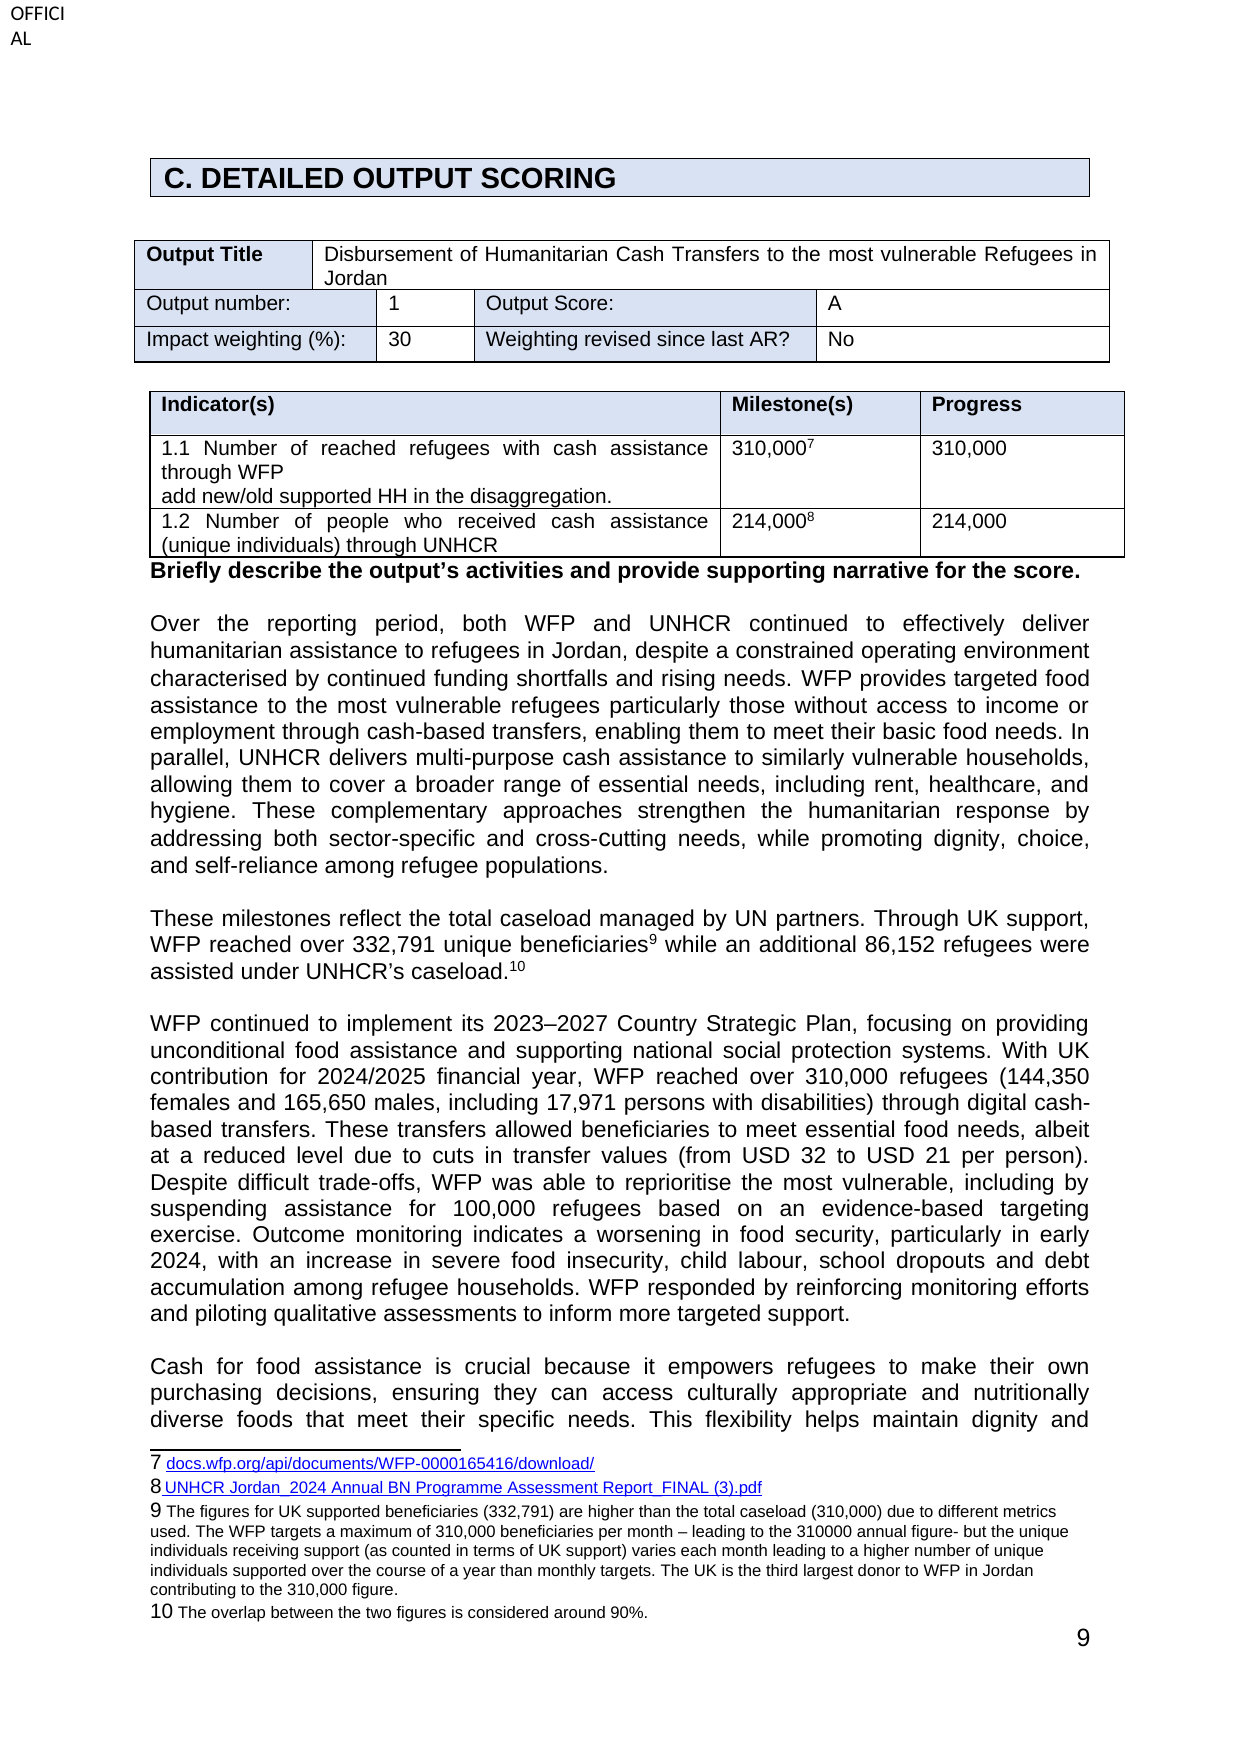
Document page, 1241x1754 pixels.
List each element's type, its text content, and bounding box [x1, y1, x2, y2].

table_header Progress [921, 392, 1124, 434]
text Cash for food assistance is crucial because it empowers refugees to make their own purchasing decisions, ensuring they can access culturally appropriate and nutritionally diverse foods that meet their specific needs. This flexibility helps maintain dignity and [150, 1353, 1090, 1432]
table_cell Weighting revised since last AR? [475, 327, 816, 361]
text These milestones reflect the total caseload managed by UN partners. Through UK support, WFP reached over 332,791 unique beneficiaries while an additional 86,152 refugees were assisted under UNHCR’s caseload. [150, 905, 1090, 984]
table_cell 1.2 Number of people who received cash assistance (unique individuals) through UNHCR [151, 509, 720, 556]
table_cell A [817, 290, 1109, 326]
table_cell Output number: [135, 290, 376, 326]
table_header Indicator(s) [151, 392, 720, 434]
table_cell 310,000 [921, 436, 1124, 507]
table_header Milestone(s) [721, 392, 920, 434]
text The overlap between the two figures is considered around 90%. [150, 1599, 1090, 1623]
table_cell 310,000 [721, 436, 920, 507]
text Briefly describe the output’s activities and provide supporting narrative for the score. [150, 558, 1090, 584]
text Over the reporting period, both WFP and UNHCR continued to effectively deliver humanitarian assistance to refugees in Jordan, despite a constrained operating environment characterised by continued funding shortfalls and rising needs. WFP provides targeted food assistance to the most vulnerable refugees particularly those without access to income or employment through cash-based transfers, enabling them to meet their basic food needs. In parallel, UNHCR delivers multi-purpose cash assistance to similarly vulnerable households, allowing them to cover a broader range of essential needs, including rent, healthcare, and hygiene. These complementary approaches strengthen the humanitarian response by addressing both sector-specific and cross-cutting needs, while promoting dignity, choice, and self-reliance among refugee populations. [150, 610, 1090, 878]
table_cell 1.1 Number of reached refugees with cash assistance through WFP add new/old supported HH in the disaggregation. [151, 436, 720, 507]
table_header Disbursement of Humanitarian Cash Transfers to the most vulnerable Refugees in Jordan [313, 241, 1109, 289]
table_cell 214,000 [721, 509, 920, 556]
text The figures for UK supported beneficiaries (332,791) are higher than the total caseload (310,000) due to different metrics used. The WFP targets a maximum of 310,000 beneficiaries per month – leading to the 310000 annual figure- but the unique individuals receiving support (as counted in terms of UK support) varies each month leading to a higher number of unique individuals supported over the course of a year than monthly targets. The UK is the third largest donor to WFP in Jordan contributing to the 310,000 figure. [150, 1498, 1090, 1599]
table_cell Impact weighting (%): [135, 327, 376, 361]
subtitle C. DETAILED OUTPUT SCORING [151, 159, 1089, 196]
text WFP continued to implement its 2023–2027 Country Strategic Plan, focusing on providing unconditional food assistance and supporting national social protection systems. With UK contribution for 2024/2025 financial year, WFP reached over 310,000 refugees (144,350 females and 165,650 males, including 17,971 persons with disabilities) through digital cash-based transfers. These transfers allowed beneficiaries to meet essential food needs, albeit at a reduced level due to cuts in transfer values (from USD 32 to USD 21 per person). Despite difficult trade-offs, WFP was able to reprioritise the most vulnerable, including by suspending assistance for 100,000 refugees based on an evidence-based targeting exercise. Outcome monitoring indicates a worsening in food security, particularly in early 2024, with an increase in severe food insecurity, child labour, school dropouts and debt accumulation among refugee households. WFP responded by reinforcing monitoring efforts and piloting qualitative assessments to inform more targeted support. [150, 1010, 1090, 1327]
table_header Output Title [135, 241, 312, 289]
table_cell No [817, 327, 1109, 361]
table_cell 1 [377, 290, 474, 326]
table_cell Output Score: [475, 290, 816, 326]
table_cell 214,000 [921, 509, 1124, 556]
table_cell 30 [377, 327, 474, 361]
